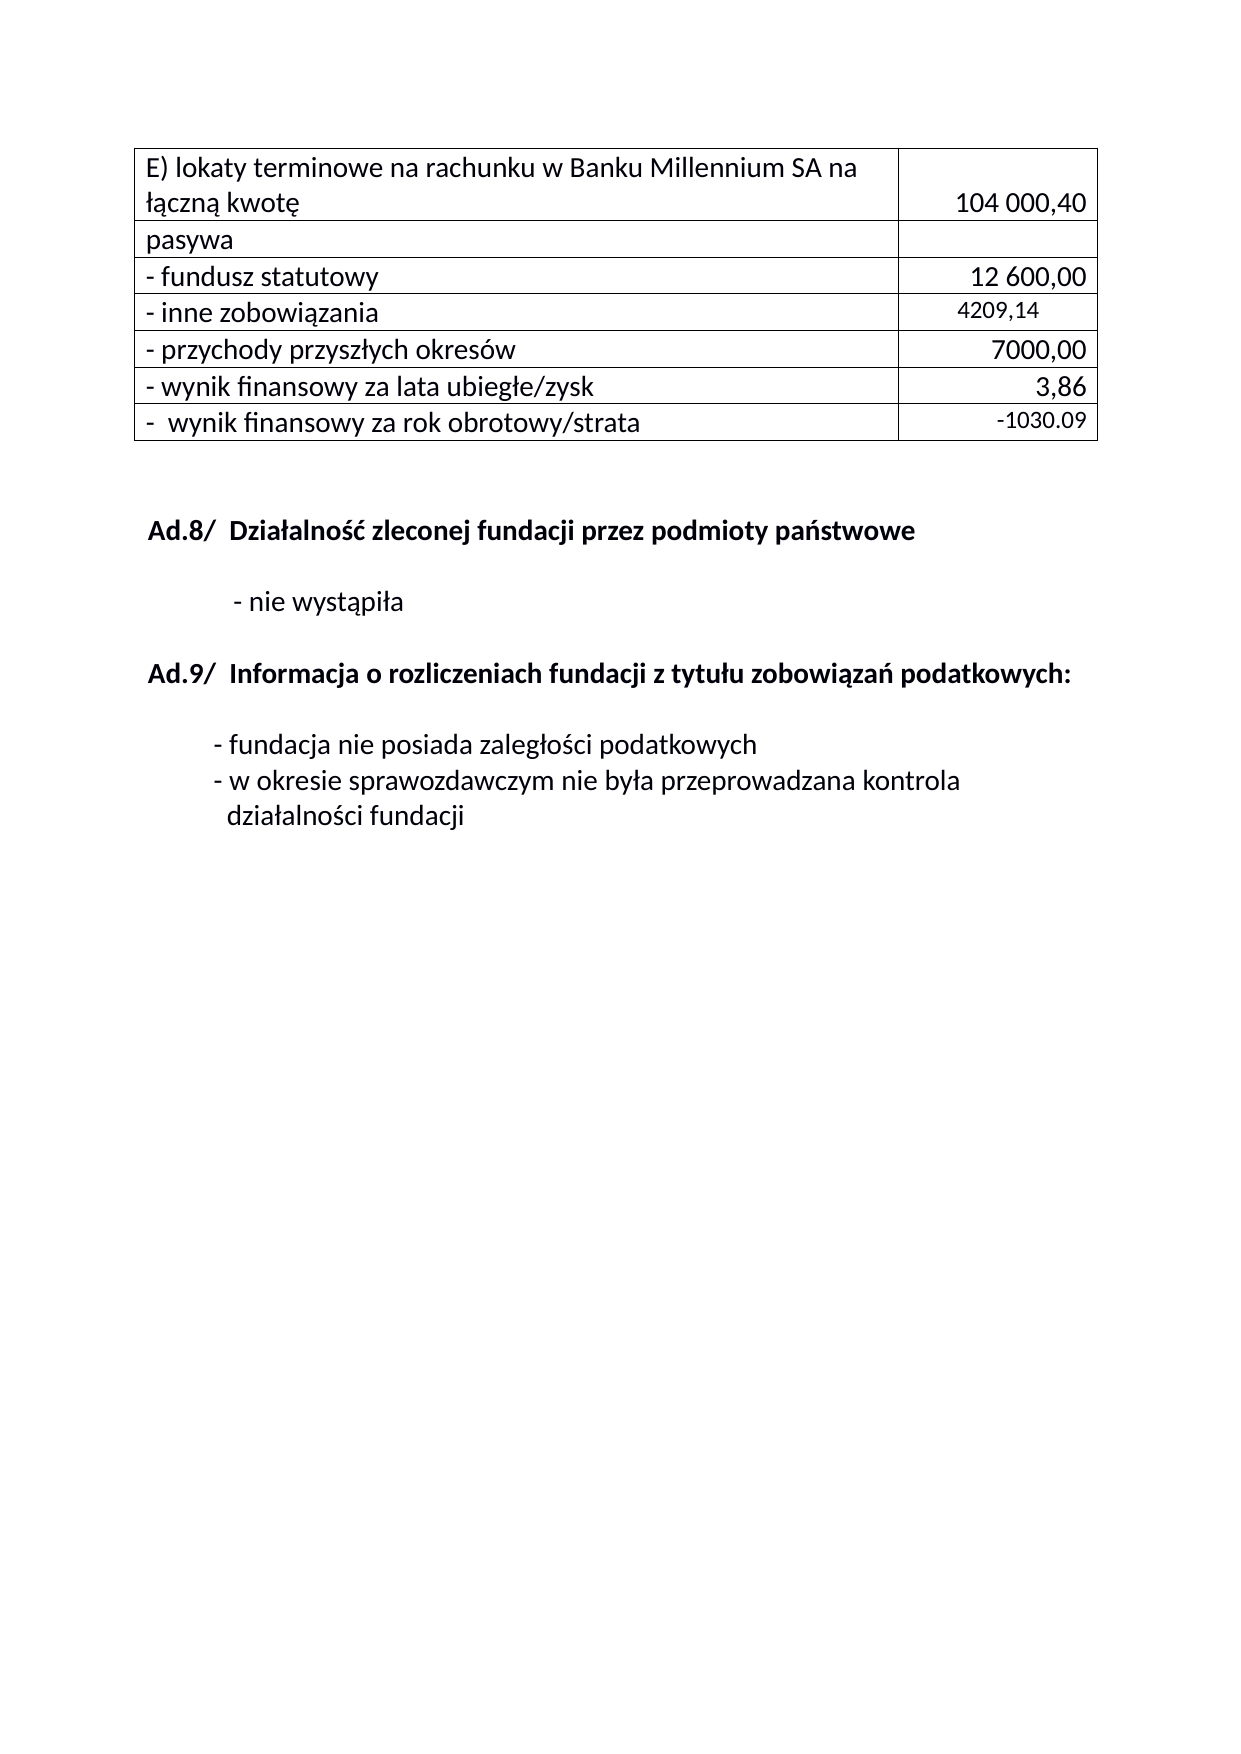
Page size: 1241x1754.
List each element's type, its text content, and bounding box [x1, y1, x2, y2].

table_cell - przychody przyszłych okresów [135, 331, 898, 367]
table_cell E) lokaty terminowe na rachunku w Banku Millennium SA na łączną kwotę [135, 149, 898, 220]
text - w okresie sprawozdawczym nie była przeprowadzana kontrola [148, 762, 1093, 797]
table_cell -1030.09 [899, 404, 1097, 440]
text Ad.9/ Informacja o rozliczeniach fundacji z tytułu zobowiązań podatkowych: [148, 655, 1093, 690]
table_cell 7000,00 [899, 331, 1097, 367]
table_cell 104 000,40 [899, 149, 1097, 220]
table_cell [899, 221, 1097, 257]
text Ad.8/ Działalność zleconej fundacji przez podmioty państwowe [148, 512, 1093, 548]
table_cell 12 600,00 [899, 258, 1097, 293]
text - fundacja nie posiada zaległości podatkowych [148, 726, 1093, 762]
table_cell - inne zobowiązania [135, 294, 898, 330]
table_cell 3,86 [899, 368, 1097, 403]
text - nie wystąpiła [148, 548, 1093, 619]
table_cell pasywa [135, 221, 898, 257]
table_cell - fundusz statutowy [135, 258, 898, 293]
table_cell - wynik finansowy za lata ubiegłe/zysk [135, 368, 898, 403]
table_cell 4209,14 [899, 294, 1097, 330]
table_cell - wynik finansowy za rok obrotowy/strata [135, 404, 898, 440]
text działalności fundacji [148, 797, 1093, 833]
